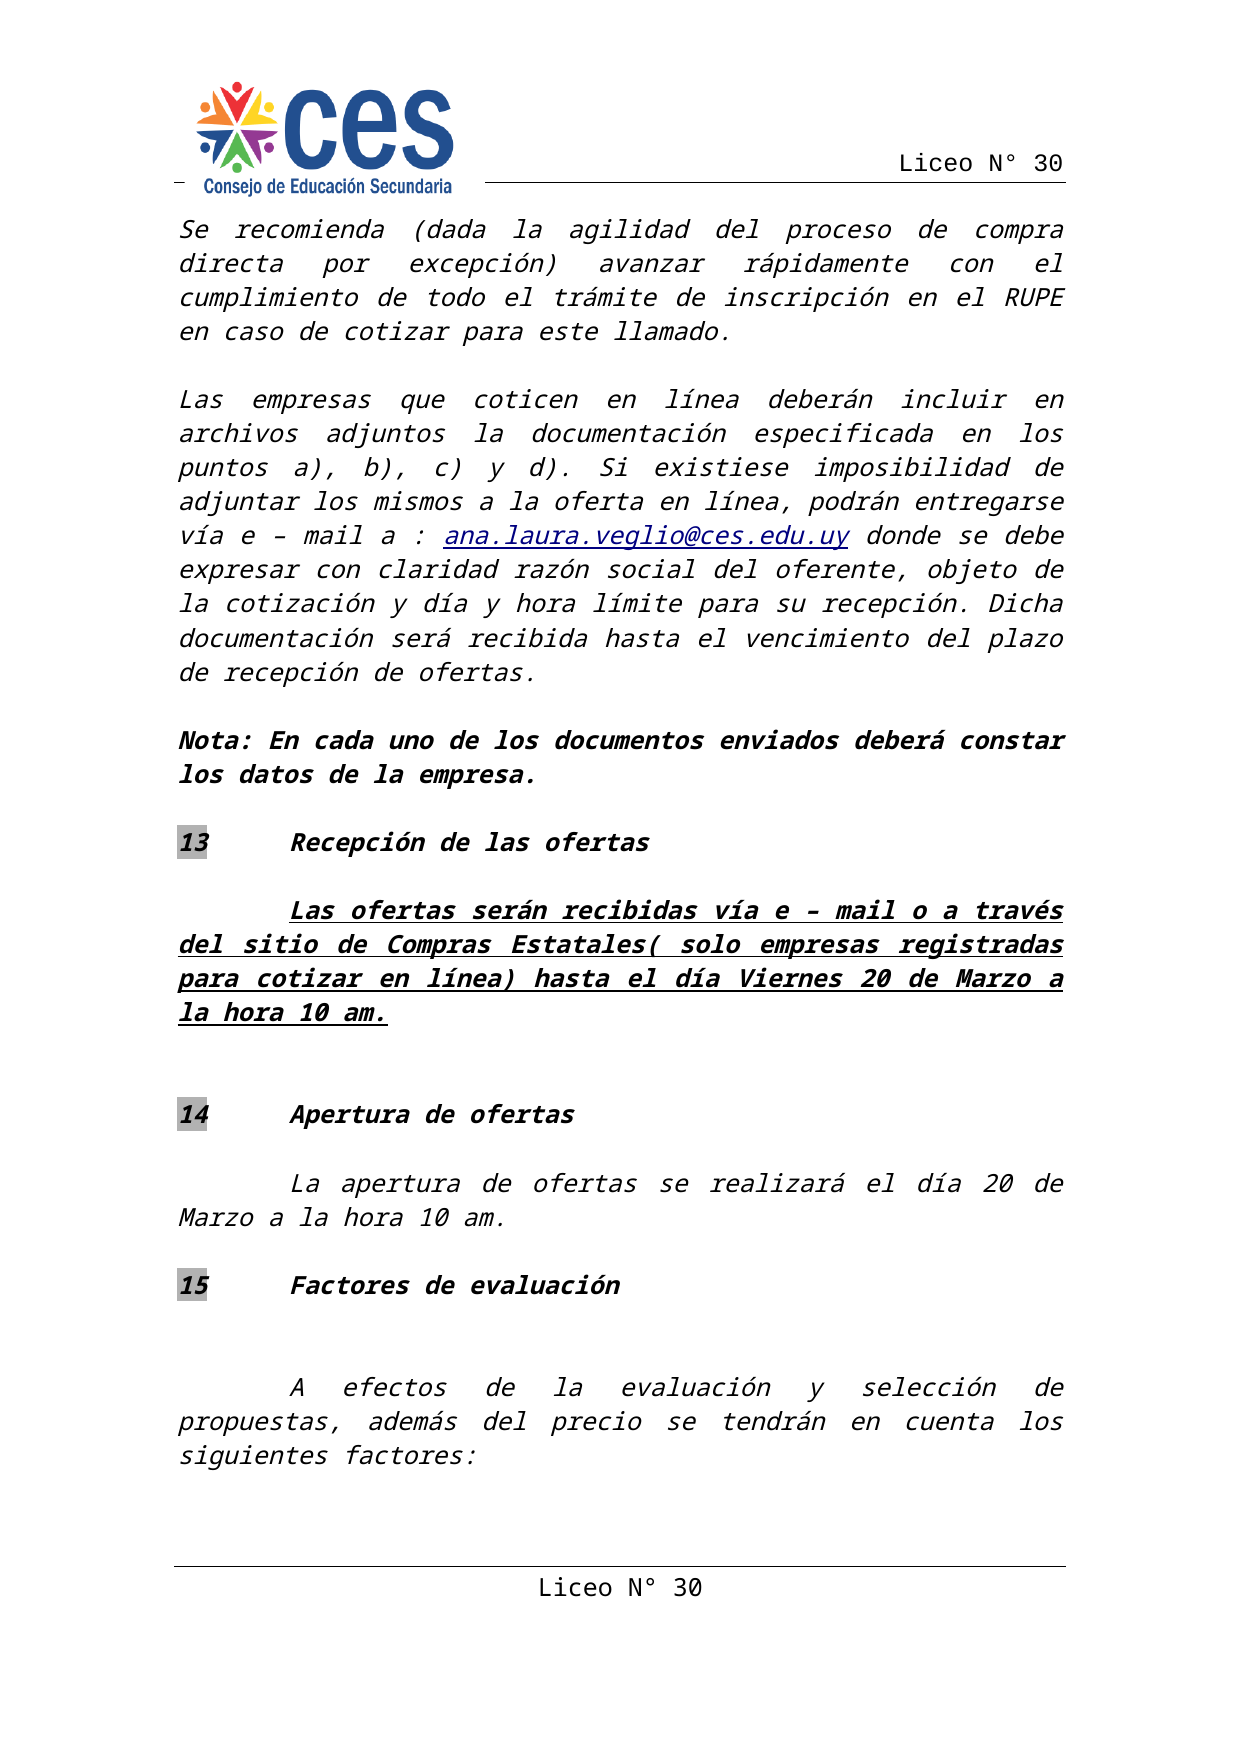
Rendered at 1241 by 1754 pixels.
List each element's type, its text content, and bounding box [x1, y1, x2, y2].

text Nota: En cada uno de los documentos enviados deberá constar los datos de la empresa. [177, 722, 1063, 791]
text Las ofertas serán recibidas vía e – mail o a través del sitio de Compras Estatales( solo empresas registradas [177, 893, 1063, 956]
text 13 Recepción de las ofertas [177, 824, 1063, 859]
text para cotizar en línea) hasta el día Viernes 20 de Marzo a [177, 957, 1063, 990]
text A efectos de la evaluación y selección de propuestas, además del precio se tendrán en cuenta los siguientes factores: [177, 1369, 1063, 1472]
text La apertura de ofertas se realizará el día 20 de Marzo a la hora 10 am. [177, 1165, 1063, 1233]
text Las empresas que coticen en línea deberán incluir en archivos adjuntos la documentación especificada en los puntos a), b), c) y d). Si existiese imposibilidad de adjuntar los mismos a la oferta en línea, podrán entregarse vía e – mail a : ana.laura.veglio@ces.edu.uy donde se debe expresar con claridad razón social del oferente, objeto de la cotización y día y hora límite para su recepción. Dicha documentación será recibida hasta el vencimiento del plazo de recepción de ofertas. [177, 382, 1063, 688]
text 15 Factores de evaluación [177, 1267, 1063, 1301]
text la hora 10 am. [177, 992, 1063, 1029]
text Se recomienda (dada la agilidad del proceso de compra directa por excepción) avanzar rápidamente con el cumplimiento de todo el trámite de inscripción en el RUPE en caso de cotizar para este llamado. [177, 211, 1063, 348]
text 14 Apertura de ofertas [177, 1097, 1063, 1131]
